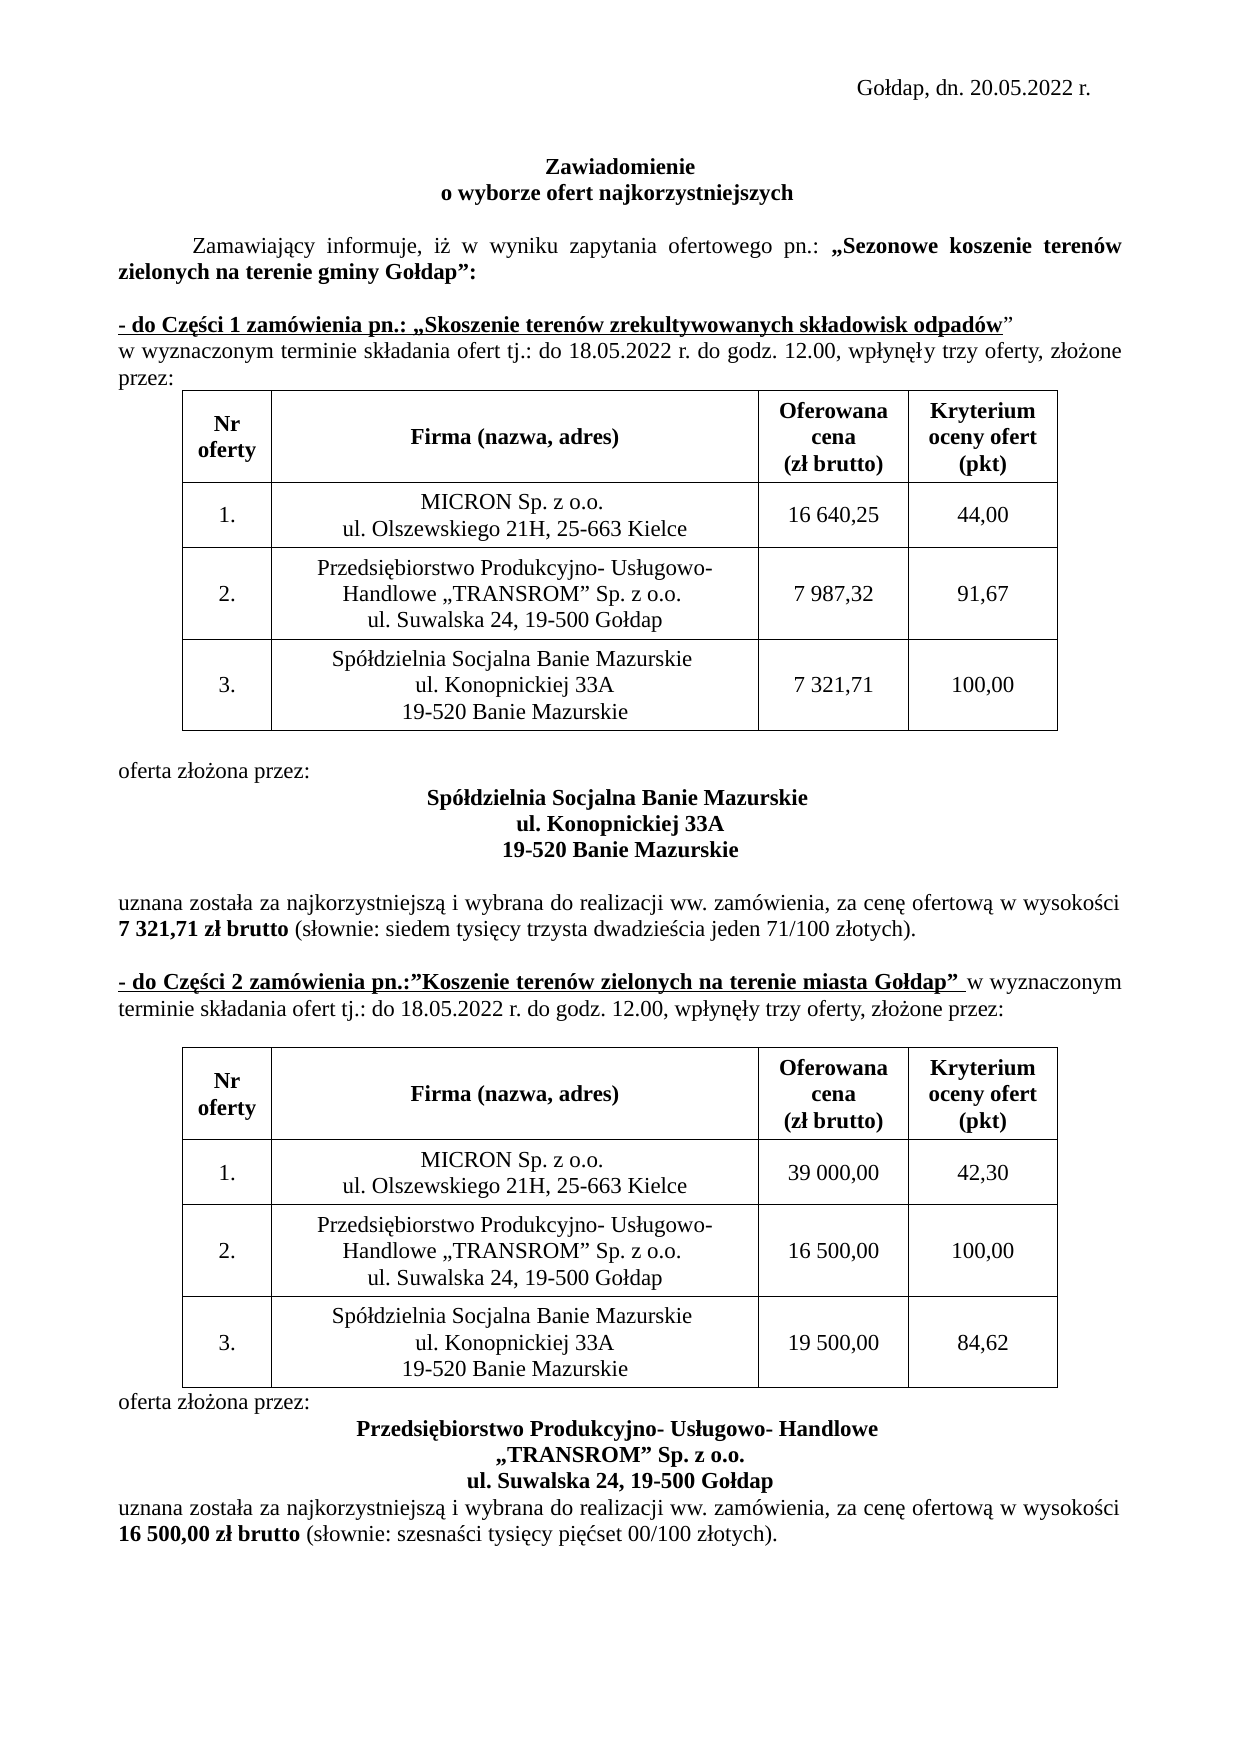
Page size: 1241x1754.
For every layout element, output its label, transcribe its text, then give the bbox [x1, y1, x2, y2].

table_cell Spółdzielnia Socjalna Banie Mazurskie ul. Konopnickiej 33A 19-520 Banie Mazurskie [272, 640, 758, 730]
text ul. Suwalska 24, 19-500 Gołdap [118, 1467, 1122, 1494]
list 19-520 Banie Mazurskie [118, 836, 1122, 863]
table_cell 1. [183, 483, 271, 547]
list oferta złożona przez: [118, 757, 1122, 784]
table_cell 16 500,00 [759, 1205, 908, 1296]
table_cell Przedsiębiorstwo Produkcyjno- Usługowo- Handlowe „TRANSROM” Sp. z o.o. ul. Suwalska 24, 19-500 Gołdap [272, 548, 758, 638]
table_cell 44,00 [909, 483, 1057, 547]
table_cell MICRON Sp. z o.o. ul. Olszewskiego 21H, 25-663 Kielce [272, 483, 758, 547]
table_cell Spółdzielnia Socjalna Banie Mazurskie ul. Konopnickiej 33A 19-520 Banie Mazurskie [272, 1297, 758, 1387]
list uznana została za najkorzystniejszą i wybrana do realizacji ww. zamówienia, za cenę ofertową w wysokości 7 321,71 zł brutto (słownie: siedem tysięcy trzysta dwadzieścia jeden 71/100 złotych). [118, 889, 1122, 942]
table_header Firma (nazwa, adres) [272, 391, 758, 482]
table_cell 100,00 [909, 640, 1057, 730]
table_cell 7 321,71 [759, 640, 908, 730]
text Gołdap, dn. 20.05.2022 r. [118, 74, 1122, 100]
list ul. Konopnickiej 33A [118, 810, 1122, 836]
table_cell 16 640,25 [759, 483, 908, 547]
table_cell 91,67 [909, 548, 1057, 638]
text Zawiadomienie [118, 153, 1122, 179]
list Spółdzielnia Socjalna Banie Mazurskie [118, 784, 1122, 810]
table_header Nr oferty [183, 391, 271, 482]
table_cell 2. [183, 1205, 271, 1296]
table_header Firma (nazwa, adres) [272, 1048, 758, 1139]
list w wyznaczonym terminie składania ofert tj.: do 18.05.2022 r. do godz. 12.00, wpłynęły trzy oferty, złożone przez: [118, 337, 1122, 390]
text oferta złożona przez: [118, 1388, 1122, 1414]
text o wyborze ofert najkorzystniejszych [118, 179, 1122, 206]
table_cell MICRON Sp. z o.o. ul. Olszewskiego 21H, 25-663 Kielce [272, 1140, 758, 1204]
table_cell 3. [183, 1297, 271, 1387]
table_cell 19 500,00 [759, 1297, 908, 1387]
list uznana została za najkorzystniejszą i wybrana do realizacji ww. zamówienia, za cenę ofertową w wysokości 16 500,00 zł brutto (słownie: szesnaści tysięcy pięćset 00/100 złotych). [118, 1494, 1122, 1546]
list „TRANSROM” Sp. z o.o. [118, 1441, 1122, 1467]
table_header Kryterium oceny ofert (pkt) [909, 391, 1057, 482]
table_cell 84,62 [909, 1297, 1057, 1387]
table_cell 39 000,00 [759, 1140, 908, 1204]
table_cell Przedsiębiorstwo Produkcyjno- Usługowo- Handlowe „TRANSROM” Sp. z o.o. ul. Suwalska 24, 19-500 Gołdap [272, 1205, 758, 1296]
table_header Oferowana cena (zł brutto) [759, 391, 908, 482]
table_cell 1. [183, 1140, 271, 1204]
table_cell 2. [183, 548, 271, 638]
table_cell 100,00 [909, 1205, 1057, 1296]
table_header Nr oferty [183, 1048, 271, 1139]
text Zamawiający informuje, iż w wyniku zapytania ofertowego pn.: „Sezonowe koszenie terenów zielonych na terenie gminy Gołdap”: [118, 232, 1122, 285]
text - do Części 1 zamówienia pn.: „Skoszenie terenów zrekultywowanych składowisk odpadów” [118, 311, 1122, 337]
list Przedsiębiorstwo Produkcyjno- Usługowo- Handlowe [118, 1414, 1122, 1441]
table_cell 7 987,32 [759, 548, 908, 638]
table_cell 42,30 [909, 1140, 1057, 1204]
list - do Części 2 zamówienia pn.:”Koszenie terenów zielonych na terenie miasta Gołdap” w wyznaczonym terminie składania ofert tj.: do 18.05.2022 r. do godz. 12.00, wpłynęły trzy oferty, złożone przez: [118, 968, 1122, 1021]
table_header Oferowana cena (zł brutto) [759, 1048, 908, 1139]
table_header Kryterium oceny ofert (pkt) [909, 1048, 1057, 1139]
table_cell 3. [183, 640, 271, 730]
